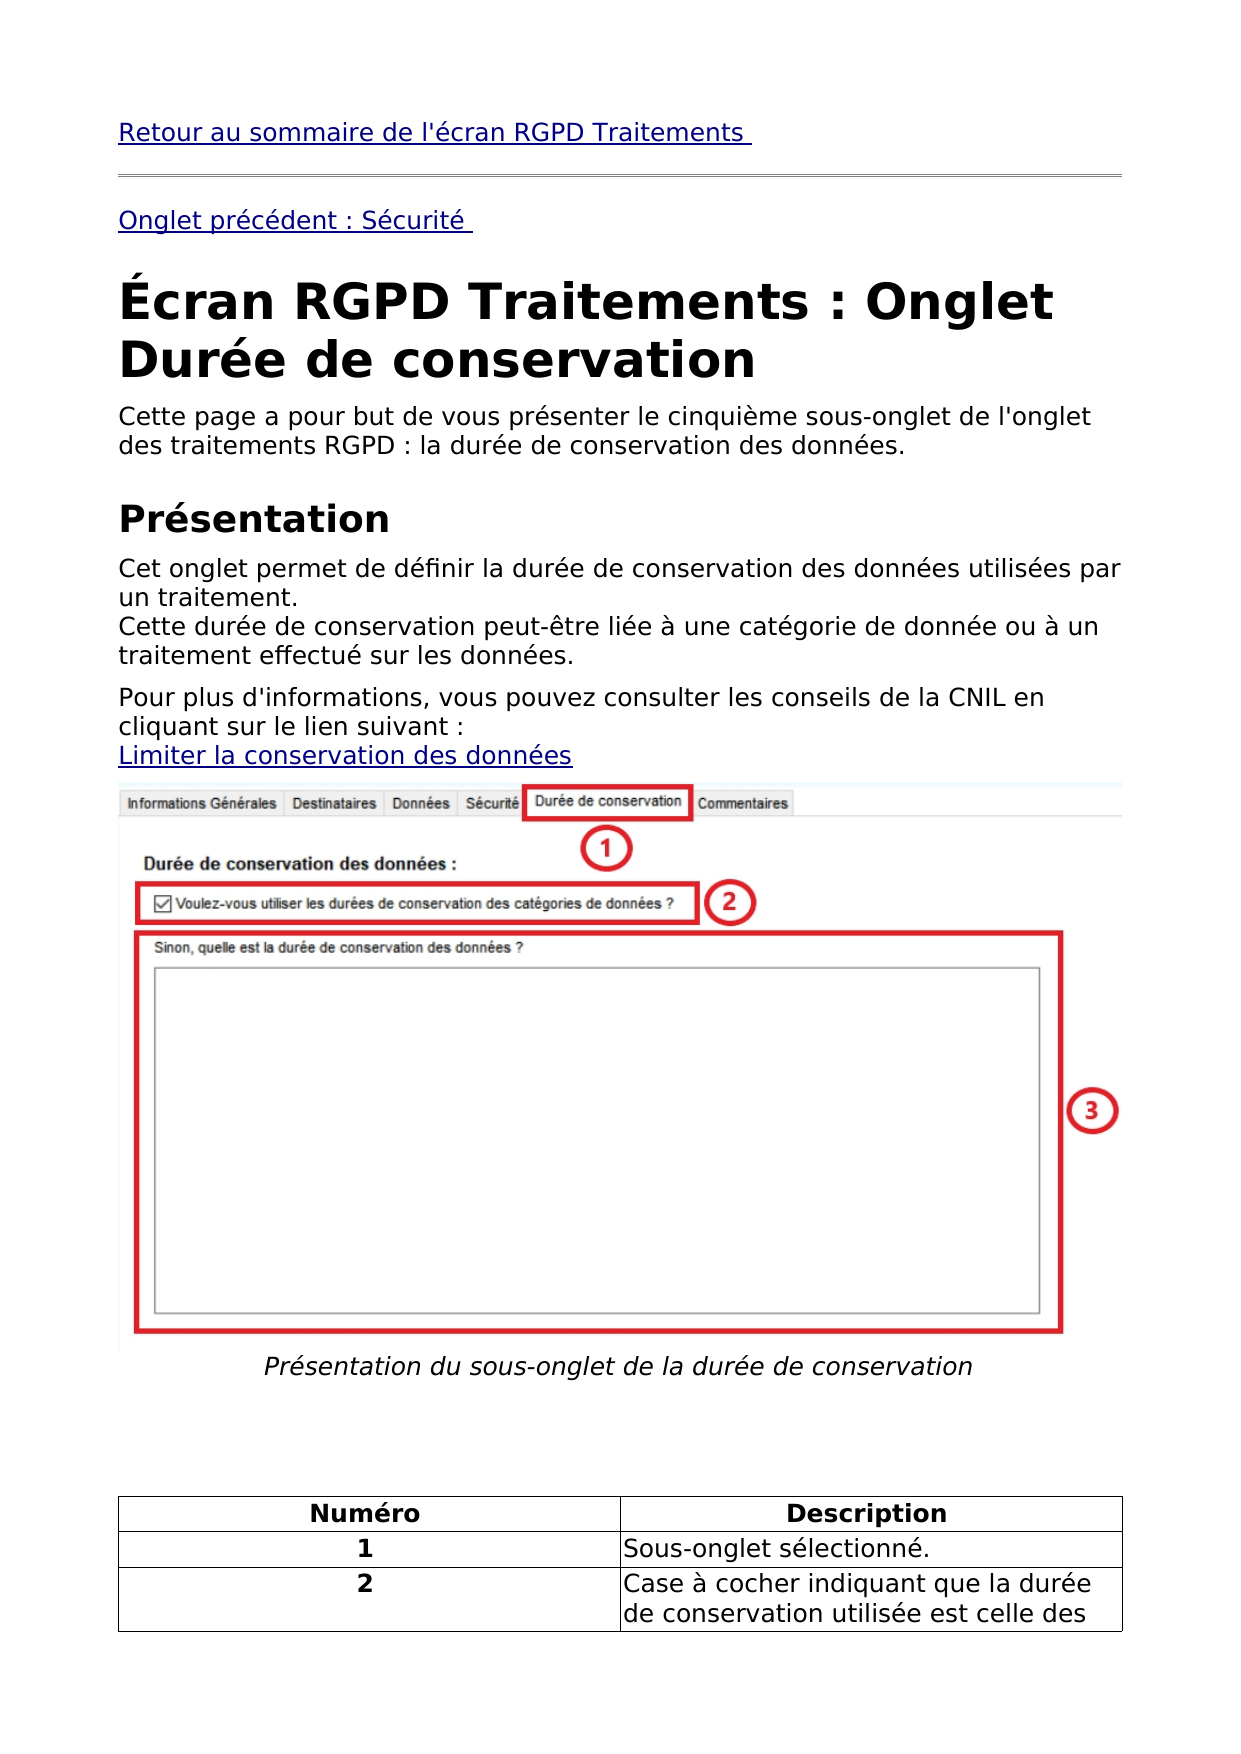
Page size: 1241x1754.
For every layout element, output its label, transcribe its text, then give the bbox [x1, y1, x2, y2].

table_cell 1 [119, 1532, 620, 1567]
subtitle Écran RGPD Traitements : Onglet Durée de conservation [118, 273, 1122, 389]
table_header Description [621, 1497, 1122, 1531]
table_header Numéro [119, 1497, 620, 1531]
table_cell Sous-onglet sélectionné. [621, 1532, 1122, 1567]
text Cet onglet permet de définir la durée de conservation des données utilisées par un traitement. Cette durée de conservation peut-être liée à une catégorie de donnée ou à un traitement effectué sur les données. [118, 554, 1122, 670]
text Retour au sommaire de l'écran RGPD Traitements [118, 118, 1122, 147]
text Présentation du sous-onglet de la durée de conservation [118, 1353, 1122, 1382]
subtitle Présentation [118, 498, 1122, 541]
table_cell Case à cocher indiquant que la durée de conservation utilisée est celle des [621, 1568, 1122, 1631]
text Cette page a pour but de vous présenter le cinquième sous-onglet de l'onglet des traitements RGPD : la durée de conservation des données. [118, 402, 1122, 460]
picture [118, 782, 1123, 1353]
text Onglet précédent : Sécurité [118, 206, 1122, 235]
text Pour plus d'informations, vous pouvez consulter les conseils de la CNIL en cliquant sur le lien suivant : Limiter la conservation des données [118, 683, 1122, 770]
table_cell 2 [119, 1568, 620, 1631]
